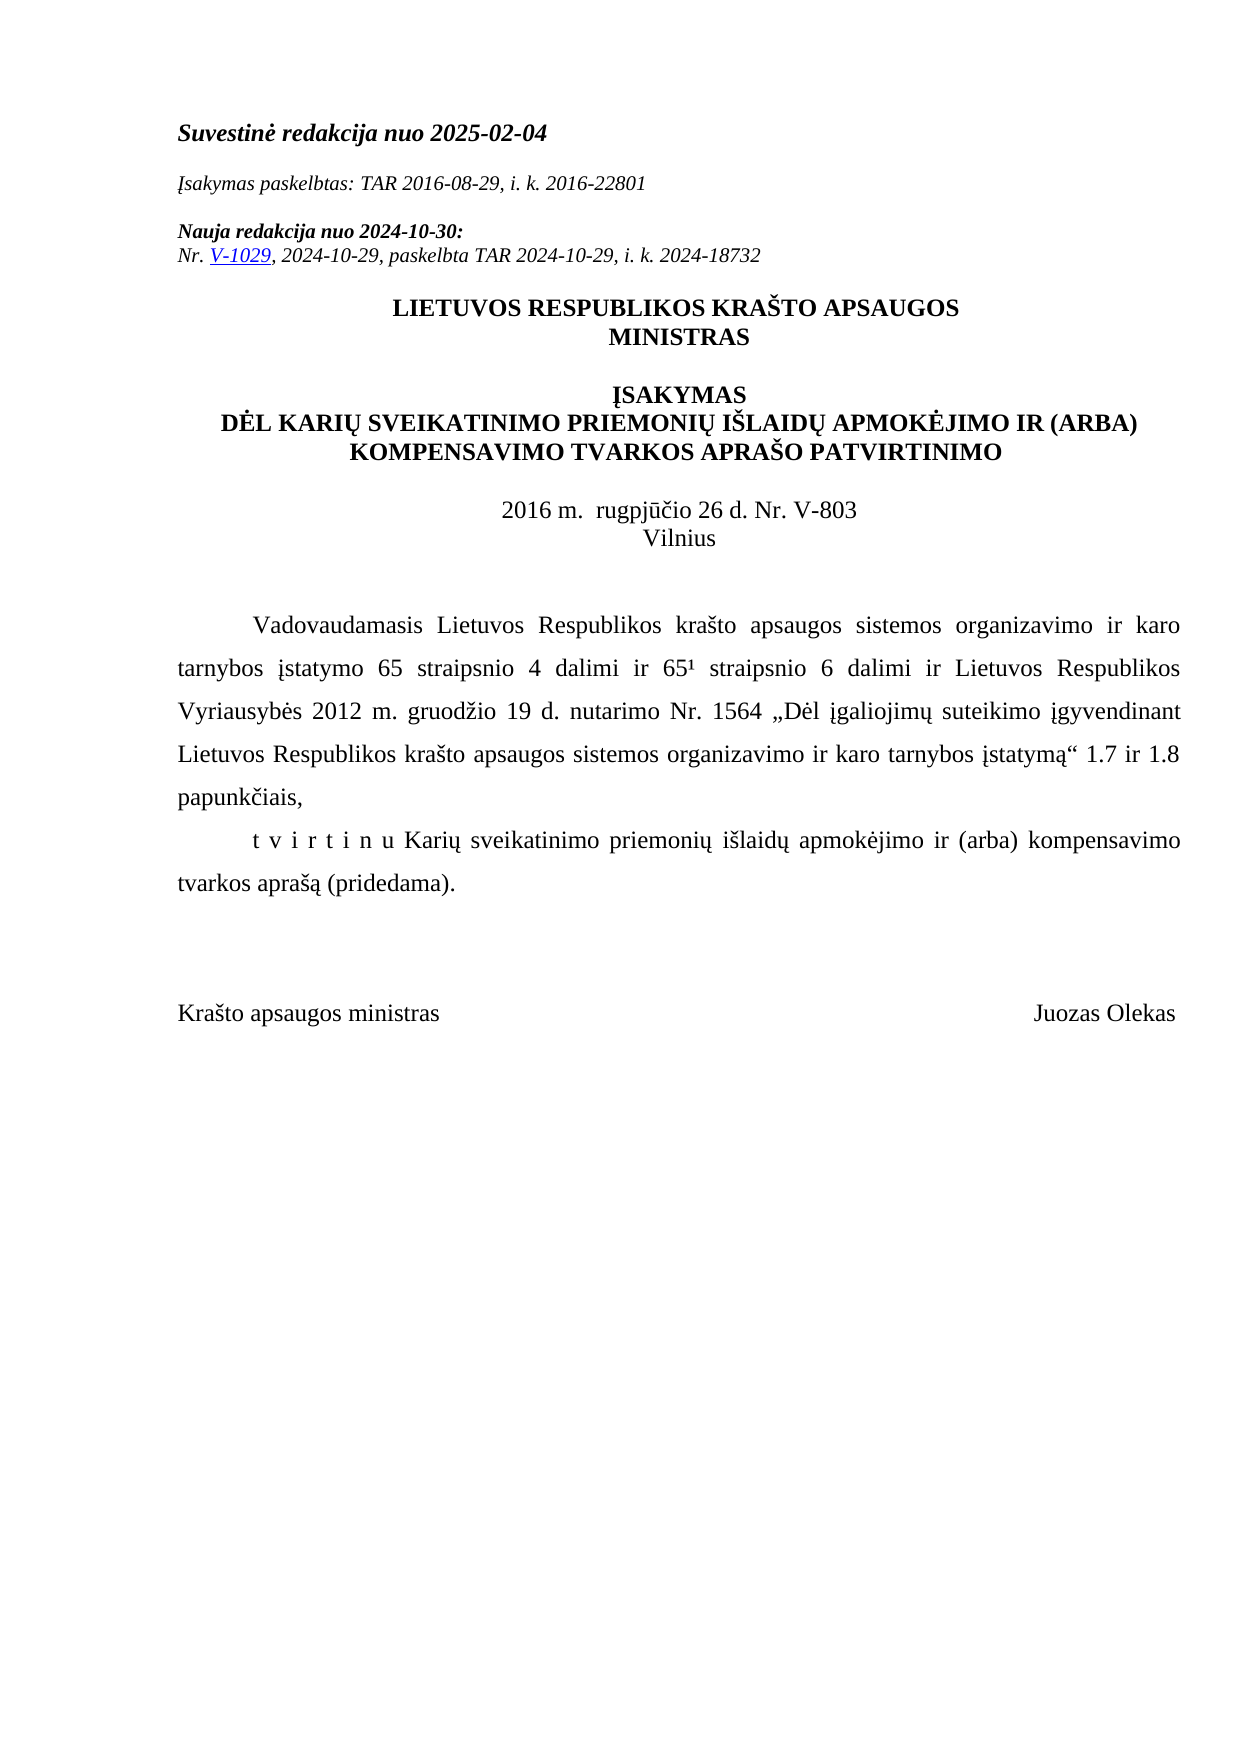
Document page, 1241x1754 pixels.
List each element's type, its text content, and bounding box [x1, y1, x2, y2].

text Nr. V-1029, 2024-10-29, paskelbta TAR 2024-10-29, i. k. 2024-18732 [177, 243, 1181, 267]
text Nauja redakcija nuo 2024-10-30: [177, 219, 1181, 243]
text ĮSAKYMAS [177, 380, 1181, 408]
text Vadovaudamasis Lietuvos Respublikos krašto apsaugos sistemos organizavimo ir karo tarnybos įstatymo 65 straipsnio 4 dalimi ir 65¹ straipsnio 6 dalimi ir Lietuvos Respublikos Vyriausybės 2012 m. gruodžio 19 d. nutarimo Nr. 1564 „Dėl įgaliojimų suteikimo įgyvendinant Lietuvos Respublikos krašto apsaugos sistemos organizavimo ir karo tarnybos įstatymą“ 1.7 ir 1.8 papunkčiais, [177, 610, 1181, 811]
text Įsakymas paskelbtas: TAR 2016-08-29, i. k. 2016-22801 [177, 171, 1181, 195]
text DĖL KARIŲ SVEIKATINIMO PRIEMONIŲ IŠLAIDŲ APMOKĖJIMO IR (ARBA) KOMPENSAVIMO TVARKOS APRAŠO PATVIRTINIMO [177, 408, 1181, 466]
text Krašto apsaugos ministras Juozas Olekas [177, 998, 1181, 1027]
text 2016 m. rugpjūčio 26 d. Nr. V-803 [177, 495, 1181, 523]
text t v i r t i n u Karių sveikatinimo priemonių išlaidų apmokėjimo ir (arba) kompensavimo tvarkos aprašą (pridedama). [177, 825, 1181, 897]
text lietuvos respublikos krašto apsaugos [177, 293, 1181, 322]
text Vilnius [177, 523, 1181, 552]
text ministras [177, 322, 1181, 351]
text Suvestinė redakcija nuo 2025-02-04 [177, 118, 1181, 147]
